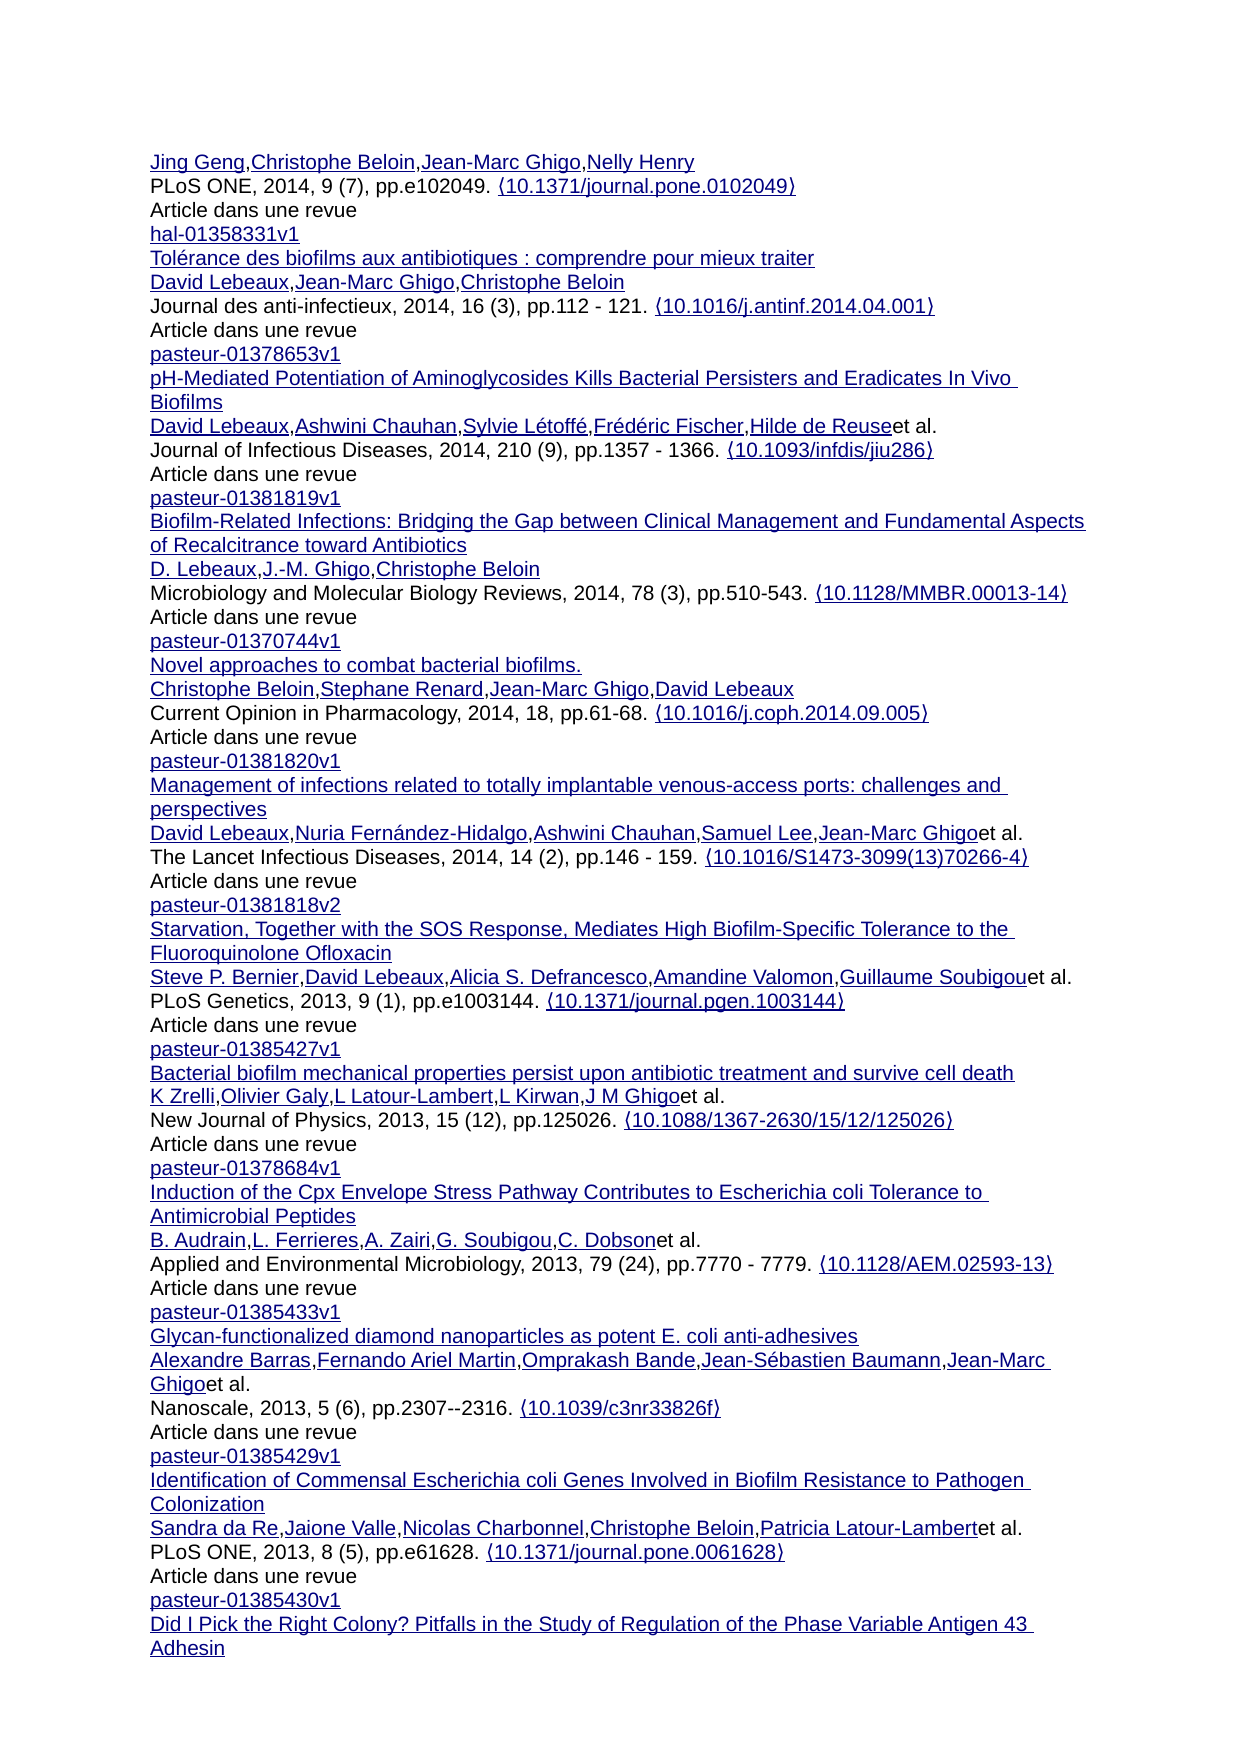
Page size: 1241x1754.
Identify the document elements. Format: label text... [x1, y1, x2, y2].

table_cell Bacterial biofilm mechanical properties persist upon antibiotic treatment and survive cell death K Zrelli,Olivier Galy,L Latour-Lambert,L Kirwan,J M Ghigoet al. New Journal of Physics, 2013, 15 (12), pp.125026. ⟨10.1088/1367-2630/15/12/125026⟩ Article dans une revue pasteur-01378684v1 [150, 1060, 1090, 1180]
table_cell Did I Pick the Right Colony? Pitfalls in the Study of Regulation of the Phase Variable Antigen 43 Adhesin [150, 1611, 1090, 1659]
table_cell Identification of Commensal Escherichia coli Genes Involved in Biofilm Resistance to Pathogen Colonization Sandra da Re,Jaione Valle,Nicolas Charbonnel,Christophe Beloin,Patricia Latour-Lambertet al. PLoS ONE, 2013, 8 (5), pp.e61628. ⟨10.1371/journal.pone.0061628⟩ Article dans une revue pasteur-01385430v1 [150, 1468, 1090, 1611]
table_cell Starvation, Together with the SOS Response, Mediates High Biofilm-Specific Tolerance to the Fluoroquinolone Ofloxacin Steve P. Bernier,David Lebeaux,Alicia S. Defrancesco,Amandine Valomon,Guillaume Soubigouet al. PLoS Genetics, 2013, 9 (1), pp.e1003144. ⟨10.1371/journal.pgen.1003144⟩ Article dans une revue pasteur-01385427v1 [150, 917, 1090, 1060]
table_cell Jing Geng,Christophe Beloin,Jean-Marc Ghigo,Nelly Henry PLoS ONE, 2014, 9 (7), pp.e102049. ⟨10.1371/journal.pone.0102049⟩ Article dans une revue hal-01358331v1 [150, 150, 1090, 246]
table_cell Management of infections related to totally implantable venous-access ports: challenges and perspectives David Lebeaux,Nuria Fernández-Hidalgo,Ashwini Chauhan,Samuel Lee,Jean-Marc Ghigoet al. The Lancet Infectious Diseases, 2014, 14 (2), pp.146 - 159. ⟨10.1016/S1473-3099(13)70266-4⟩ Article dans une revue pasteur-01381818v2 [150, 773, 1090, 917]
table_cell Novel approaches to combat bacterial biofilms. Christophe Beloin,Stephane Renard,Jean-Marc Ghigo,David Lebeaux Current Opinion in Pharmacology, 2014, 18, pp.61-68. ⟨10.1016/j.coph.2014.09.005⟩ Article dans une revue pasteur-01381820v1 [150, 653, 1090, 773]
table_cell Biofilm-Related Infections: Bridging the Gap between Clinical Management and Fundamental Aspects of Recalcitrance toward Antibiotics D. Lebeaux,J.-M. Ghigo,Christophe Beloin Microbiology and Molecular Biology Reviews, 2014, 78 (3), pp.510-543. ⟨10.1128/MMBR.00013-14⟩ Article dans une revue pasteur-01370744v1 [150, 509, 1090, 653]
table_cell Tolérance des biofilms aux antibiotiques : comprendre pour mieux traiter David Lebeaux,Jean-Marc Ghigo,Christophe Beloin Journal des anti-infectieux, 2014, 16 (3), pp.112 - 121. ⟨10.1016/j.antinf.2014.04.001⟩ Article dans une revue pasteur-01378653v1 [150, 246, 1090, 366]
table_cell pH-Mediated Potentiation of Aminoglycosides Kills Bacterial Persisters and Eradicates In Vivo Biofilms David Lebeaux,Ashwini Chauhan,Sylvie Létoffé,Frédéric Fischer,Hilde de Reuseet al. Journal of Infectious Diseases, 2014, 210 (9), pp.1357 - 1366. ⟨10.1093/infdis/jiu286⟩ Article dans une revue pasteur-01381819v1 [150, 366, 1090, 509]
table_cell Glycan-functionalized diamond nanoparticles as potent E. coli anti-adhesives Alexandre Barras,Fernando Ariel Martin,Omprakash Bande,Jean-Sébastien Baumann,Jean-Marc Ghigoet al. Nanoscale, 2013, 5 (6), pp.2307--2316. ⟨10.1039/c3nr33826f⟩ Article dans une revue pasteur-01385429v1 [150, 1324, 1090, 1468]
table_cell Induction of the Cpx Envelope Stress Pathway Contributes to Escherichia coli Tolerance to Antimicrobial Peptides B. Audrain,L. Ferrieres,A. Zairi,G. Soubigou,C. Dobsonet al. Applied and Environmental Microbiology, 2013, 79 (24), pp.7770 - 7779. ⟨10.1128/AEM.02593-13⟩ Article dans une revue pasteur-01385433v1 [150, 1180, 1090, 1324]
